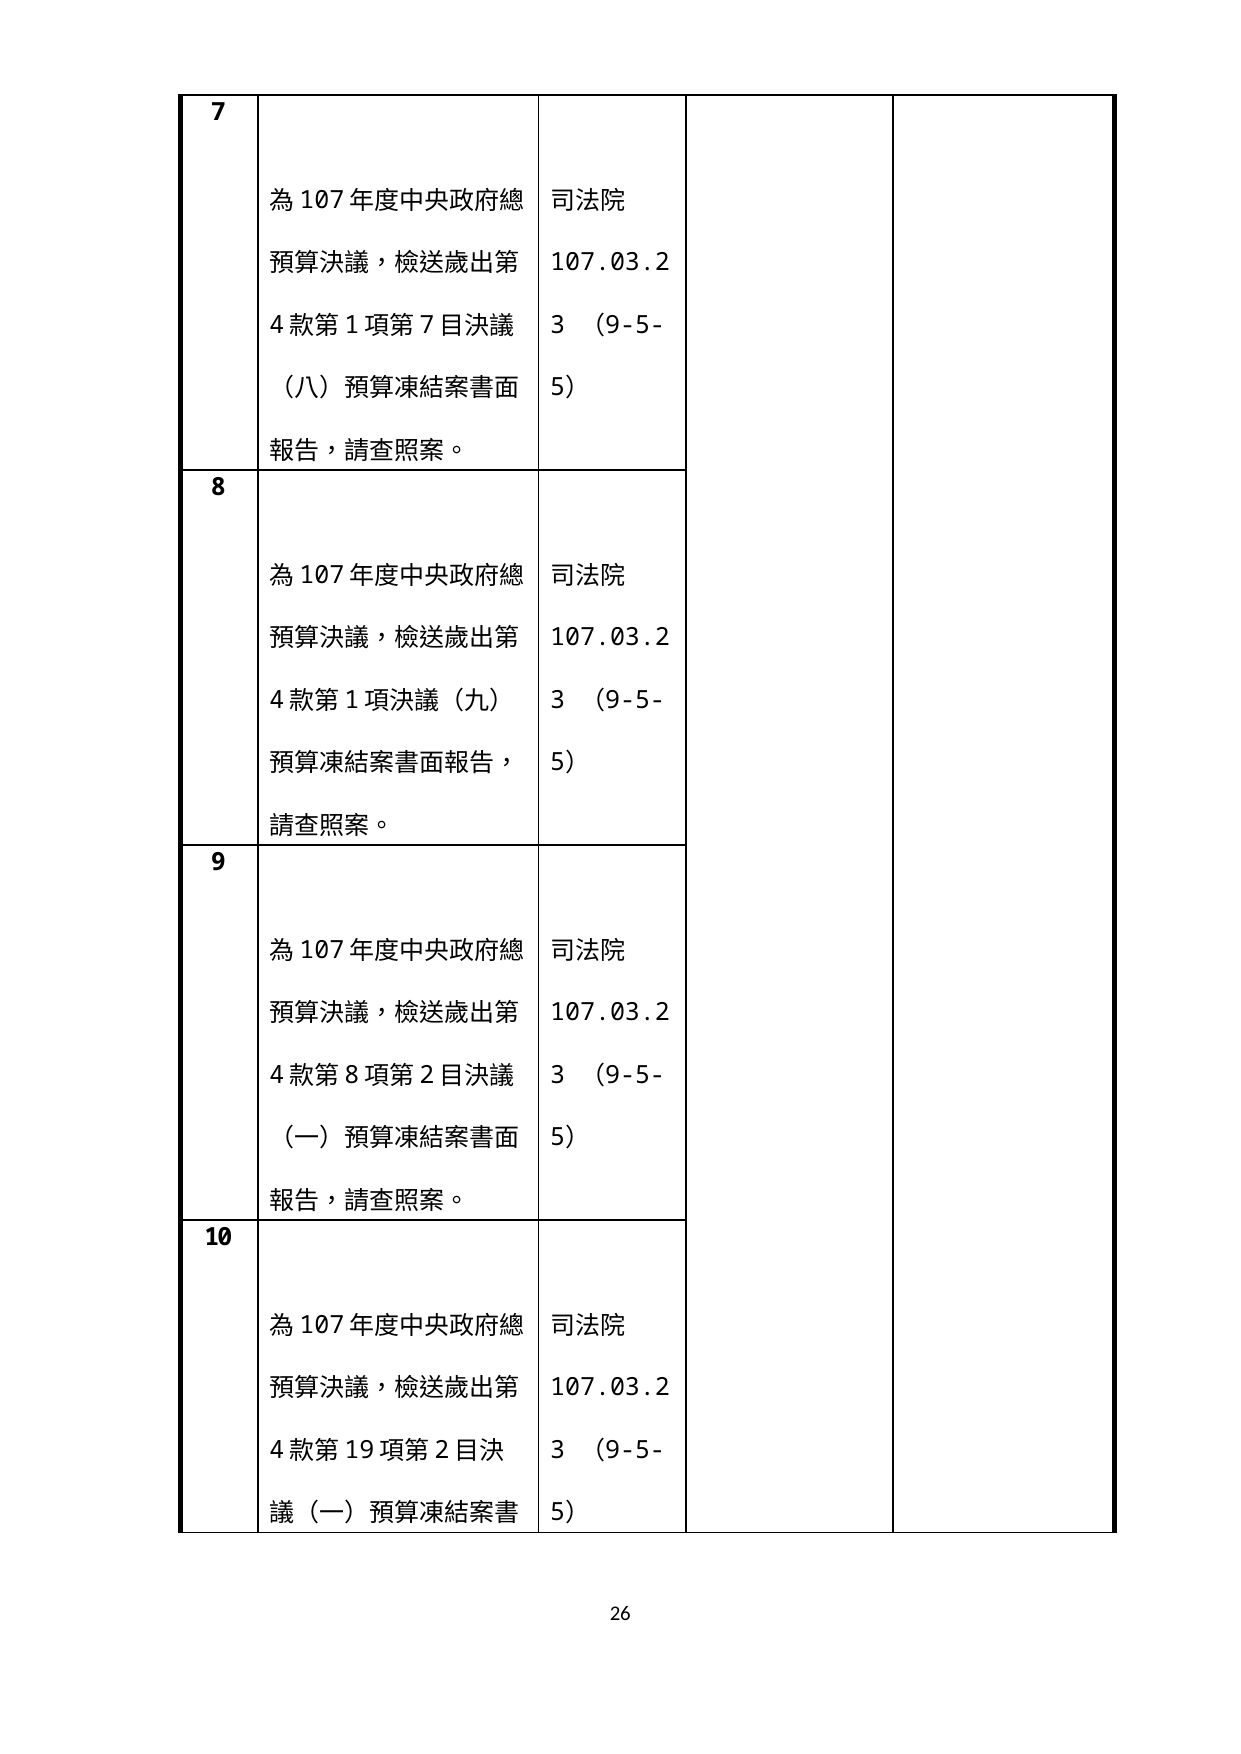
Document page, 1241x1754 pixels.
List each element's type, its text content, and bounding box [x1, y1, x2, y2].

table_cell [687, 96, 892, 1532]
table_cell 為107年度中央政府總預算決議，檢送歲出第4款第1項決議（九）預算凍結案書面報告，請查照案。 [259, 471, 538, 844]
table_cell 司法院 107.03.23 （9-5-5） [539, 96, 685, 469]
table_cell 司法院 107.03.23 （9-5-5） [539, 1221, 685, 1532]
table_cell 司法院 107.03.23 （9-5-5） [539, 471, 685, 844]
table_cell 司法院 107.03.23 （9-5-5） [539, 846, 685, 1219]
table_cell 為107年度中央政府總預算決議，檢送歲出第4款第8項第2目決議（一）預算凍結案書面報告，請查照案。 [259, 846, 538, 1219]
table_cell 8 [183, 471, 257, 844]
table_cell 為107年度中央政府總預算決議，檢送歲出第4款第19項第2目決議（一）預算凍結案書 [259, 1221, 538, 1532]
table_cell [894, 96, 1112, 1532]
table_cell 7 [183, 96, 257, 469]
table_cell 10 [183, 1221, 257, 1532]
table_cell 9 [183, 846, 257, 1219]
table_cell 為107年度中央政府總預算決議，檢送歲出第4款第1項第7目決議（八）預算凍結案書面報告，請查照案。 [259, 96, 538, 469]
